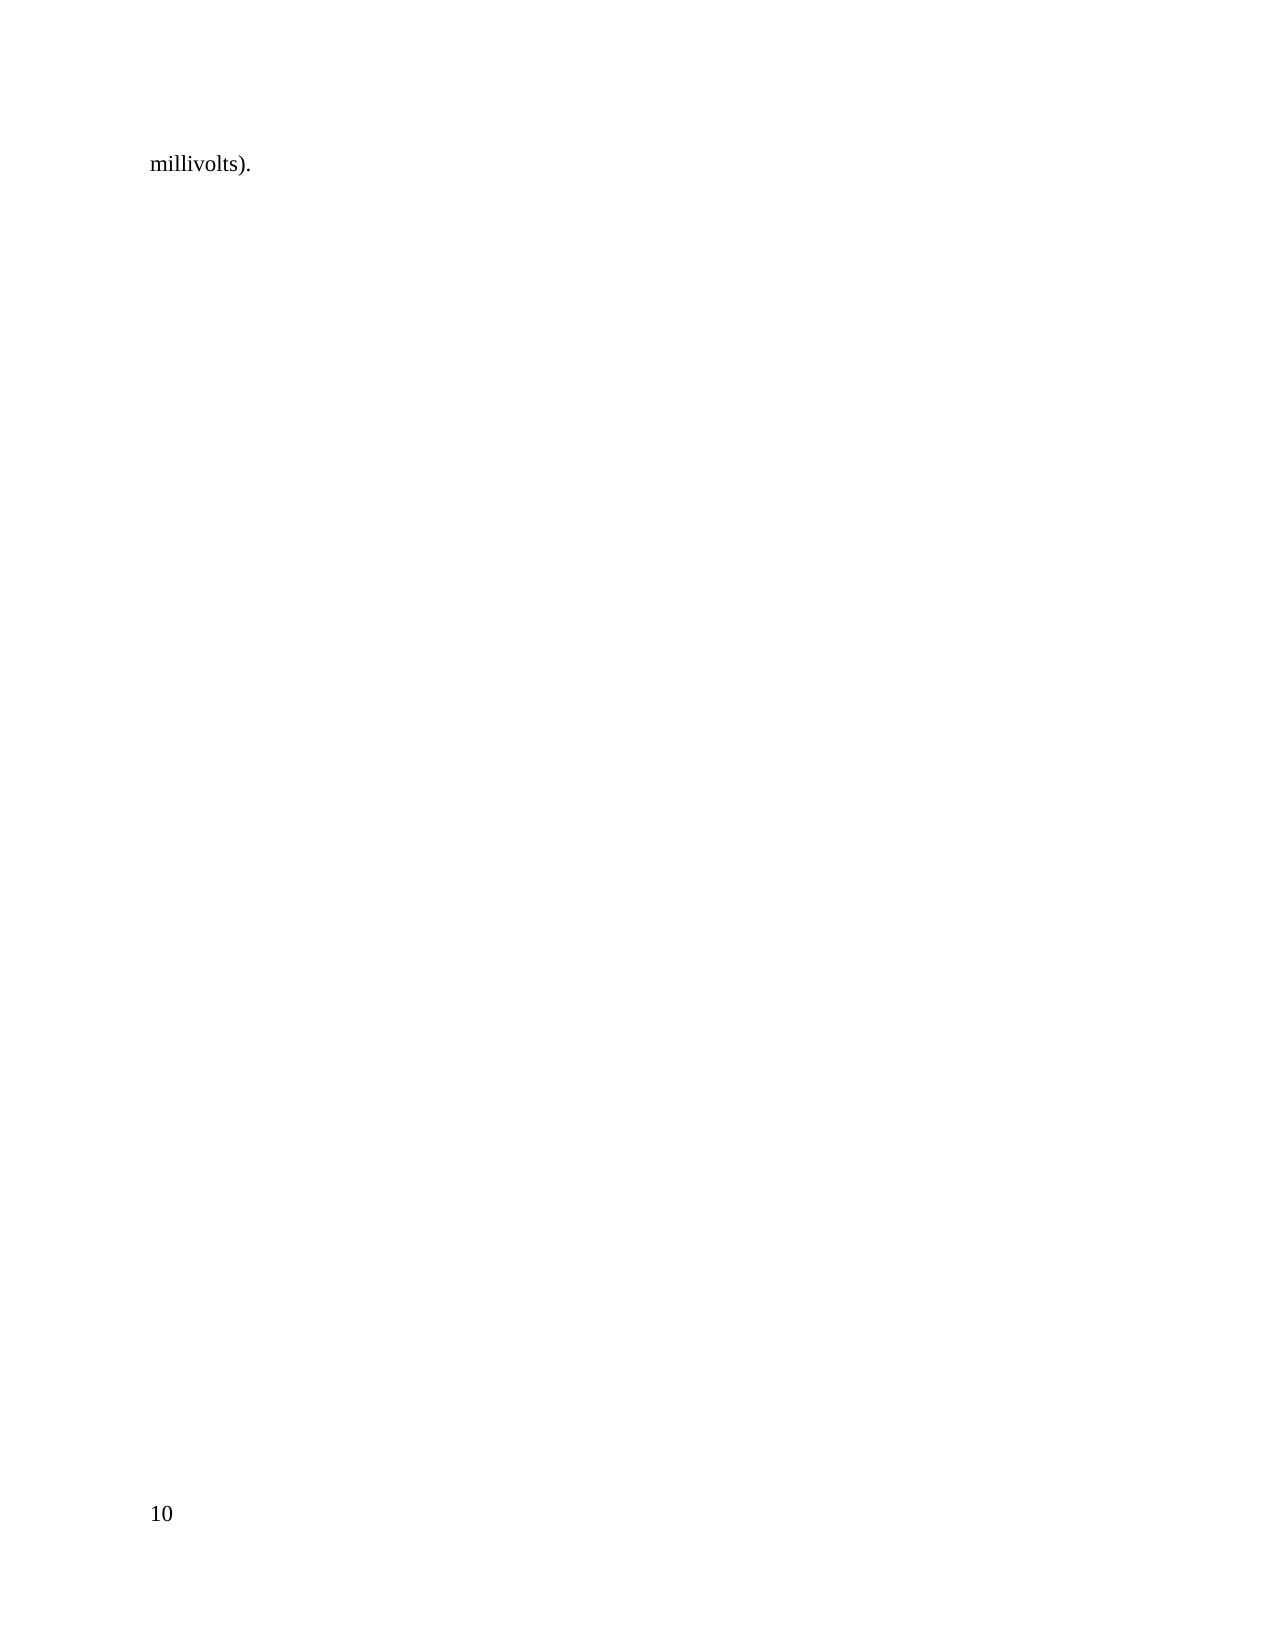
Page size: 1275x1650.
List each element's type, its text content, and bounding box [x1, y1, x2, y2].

text millivolts). [150, 150, 1125, 176]
